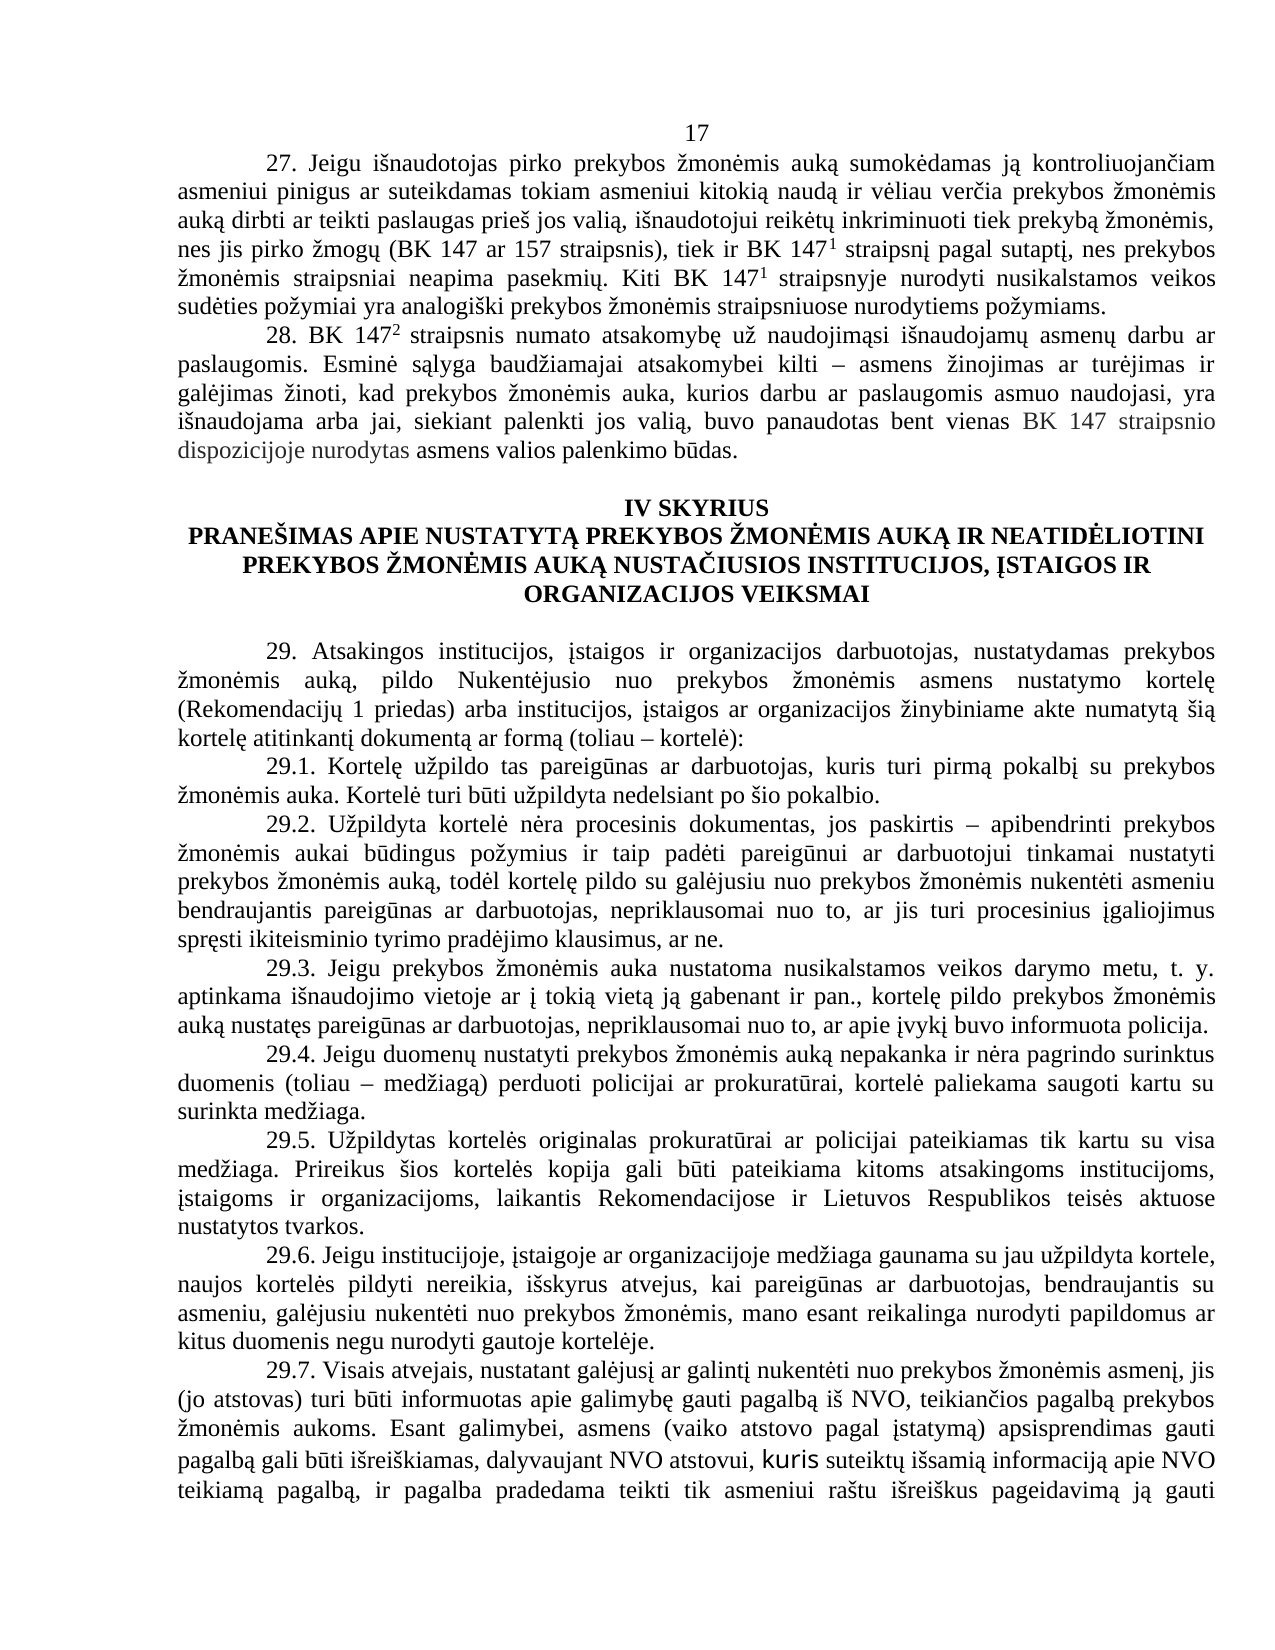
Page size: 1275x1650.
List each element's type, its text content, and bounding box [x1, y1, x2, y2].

text IV SKYRIUS [177, 493, 1216, 521]
text 29.5. Užpildytas kortelės originalas prokuratūrai ar policijai pateikiamas tik kartu su visa medžiaga. Prireikus šios kortelės kopija gali būti pateikiama kitoms atsakingoms institucijoms, įstaigoms ir organizacijoms, laikantis Rekomendacijose ir Lietuvos Respublikos teisės aktuose nustatytos tvarkos. [177, 1125, 1216, 1240]
text 28. BK 1472 straipsnis numato atsakomybę už naudojimąsi išnaudojamų asmenų darbu ar paslaugomis. Esminė sąlyga baudžiamajai atsakomybei kilti – asmens žinojimas ar turėjimas ir galėjimas žinoti, kad prekybos žmonėmis auka, kurios darbu ar paslaugomis asmuo naudojasi, yra išnaudojama arba jai, siekiant palenkti jos valią, buvo panaudotas bent vienas BK 147 straipsnio dispozicijoje nurodytas asmens valios palenkimo būdas. [177, 320, 1216, 464]
text 29.2. Užpildyta kortelė nėra procesinis dokumentas, jos paskirtis – apibendrinti prekybos žmonėmis aukai būdingus požymius ir taip padėti pareigūnui ar darbuotojui tinkamai nustatyti prekybos žmonėmis auką, todėl kortelę pildo su galėjusiu nuo prekybos žmonėmis nukentėti asmeniu bendraujantis pareigūnas ar darbuotojas, nepriklausomai nuo to, ar jis turi procesinius įgaliojimus spręsti ikiteisminio tyrimo pradėjimo klausimus, ar ne. [177, 809, 1216, 953]
text 29.1. Kortelę užpildo tas pareigūnas ar darbuotojas, kuris turi pirmą pokalbį su prekybos žmonėmis auka. Kortelė turi būti užpildyta nedelsiant po šio pokalbio. [177, 751, 1216, 809]
text 29.3. Jeigu prekybos žmonėmis auka nustatoma nusikalstamos veikos darymo metu, t. y. aptinkama išnaudojimo vietoje ar į tokią vietą ją gabenant ir pan., kortelę pildo prekybos žmonėmis auką nustatęs pareigūnas ar darbuotojas, nepriklausomai nuo to, ar apie įvykį buvo informuota policija. [177, 953, 1216, 1039]
text 27. Jeigu išnaudotojas pirko prekybos žmonėmis auką sumokėdamas ją kontroliuojančiam asmeniui pinigus ar suteikdamas tokiam asmeniui kitokią naudą ir vėliau verčia prekybos žmonėmis auką dirbti ar teikti paslaugas prieš jos valią, išnaudotojui reikėtų inkriminuoti tiek prekybą žmonėmis, nes jis pirko žmogų (BK 147 ar 157 straipsnis), tiek ir BK 1471 straipsnį pagal sutaptį, nes prekybos žmonėmis straipsniai neapima pasekmių. Kiti BK 1471 straipsnyje nurodyti nusikalstamos veikos sudėties požymiai yra analogiški prekybos žmonėmis straipsniuose nurodytiems požymiams. [177, 148, 1216, 320]
text 29.7. Visais atvejais, nustatant galėjusį ar galintį nukentėti nuo prekybos žmonėmis asmenį, jis (jo atstovas) turi būti informuotas apie galimybę gauti pagalbą iš NVO, teikiančios pagalbą prekybos žmonėmis aukoms. Esant galimybei, asmens (vaiko atstovo pagal įstatymą) apsisprendimas gauti pagalbą gali būti išreiškiamas, dalyvaujant NVO atstovui, kuris suteiktų išsamią informaciją apie NVO teikiamą pagalbą, ir pagalba pradedama teikti tik asmeniui raštu išreiškus pageidavimą ją gauti [177, 1355, 1216, 1504]
text 29.6. Jeigu institucijoje, įstaigoje ar organizacijoje medžiaga gaunama su jau užpildyta kortele, naujos kortelės pildyti nereikia, išskyrus atvejus, kai pareigūnas ar darbuotojas, bendraujantis su asmeniu, galėjusiu nukentėti nuo prekybos žmonėmis, mano esant reikalinga nurodyti papildomus ar kitus duomenis negu nurodyti gautoje kortelėje. [177, 1240, 1216, 1355]
text PRANEŠIMAS APIE NUSTATYTĄ PREKYBOS ŽMONĖMIS AUKĄ IR NEATIDĖLIOTINI PREKYBOS ŽMONĖMIS auką NUSTAČIUSIOS institucijos, ĮSTAIGOS Ir organizacijos VEIKSMAI [177, 521, 1216, 608]
text 29.4. Jeigu duomenų nustatyti prekybos žmonėmis auką nepakanka ir nėra pagrindo surinktus duomenis (toliau – medžiagą) perduoti policijai ar prokuratūrai, kortelė paliekama saugoti kartu su surinkta medžiaga. [177, 1039, 1216, 1125]
text 29. Atsakingos institucijos, įstaigos ir organizacijos darbuotojas, nustatydamas prekybos žmonėmis auką, pildo Nukentėjusio nuo prekybos žmonėmis asmens nustatymo kortelę (Rekomendacijų 1 priedas) arba institucijos, įstaigos ar organizacijos žinybiniame akte numatytą šią kortelę atitinkantį dokumentą ar formą (toliau – kortelė): [177, 636, 1216, 751]
